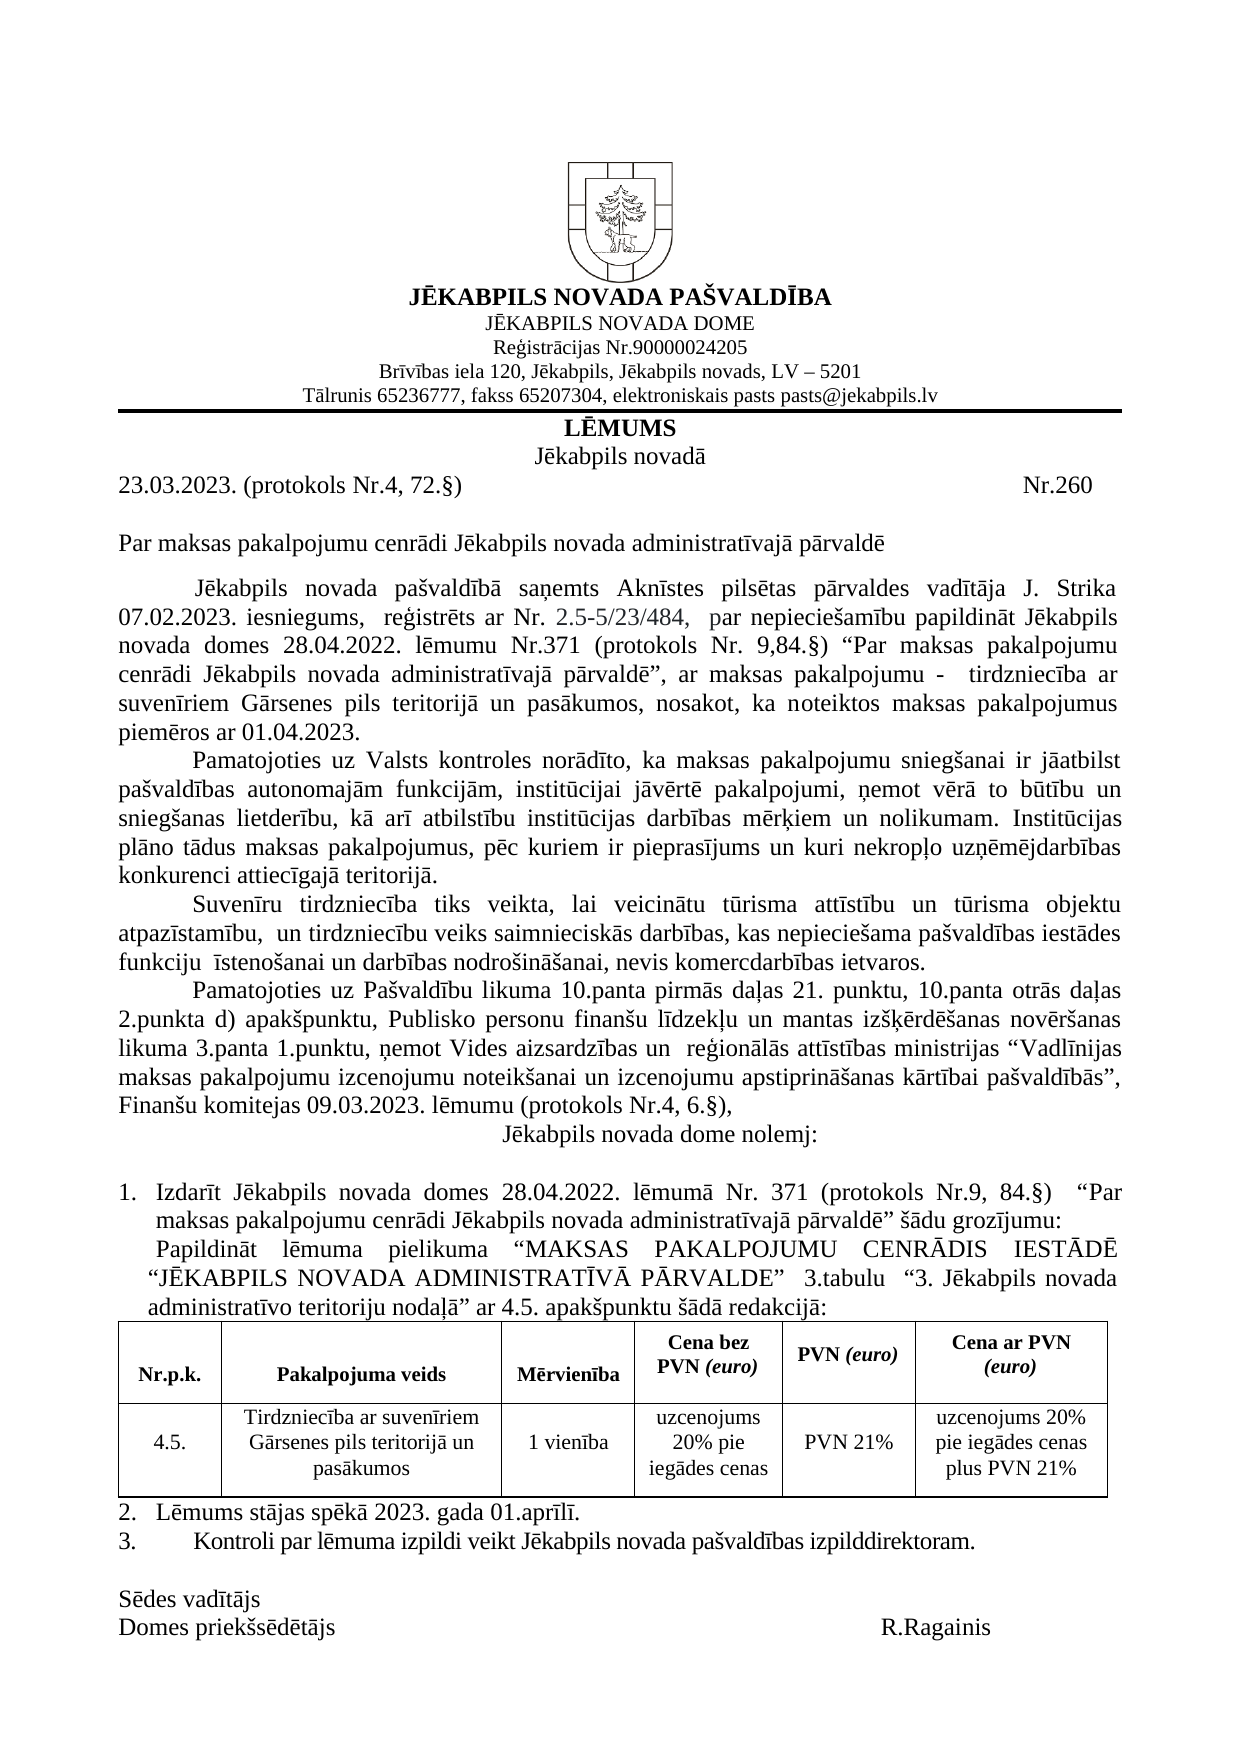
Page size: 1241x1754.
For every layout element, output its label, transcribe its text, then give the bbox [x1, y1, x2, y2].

text Jēkabpils novadā [118, 441, 1122, 470]
text JĒKABPILS NOVADA DOME [118, 311, 1122, 335]
text Sēdes vadītājs [118, 1584, 1122, 1612]
subtitle Tālrunis 65236777, fakss 65207304, elektroniskais pasts pasts@jekabpils.lv [118, 383, 1122, 409]
text Jēkabpils novada pašvaldībā saņemts Aknīstes pilsētas pārvaldes vadītāja J. Strika 07.02.2023. iesniegums, reģistrēts ar Nr. 2.5-5/23/484, par nepieciešamību papildināt Jēkabpils novada domes 28.04.2022. lēmumu Nr.371 (protokols Nr. 9,84.§) “Par maksas pakalpojumu cenrādi Jēkabpils novada administratīvajā pārvaldē”, ar maksas pakalpojumu - tirdzniecība ar suvenīriem Gārsenes pils teritorijā un pasākumos, nosakot, ka noteiktos maksas pakalpojumus piemēros ar 01.04.2023. [118, 573, 1118, 746]
text 23.03.2023. (protokols Nr.4, 72.§) Nr.260 [118, 470, 1122, 499]
text Domes priekšsēdētājs R.Ragainis [118, 1612, 1122, 1641]
table_header Pakalpojuma veids [222, 1322, 501, 1403]
list Kontroli par lēmuma izpildi veikt Jēkabpils novada pašvaldības izpilddirektoram. [118, 1526, 1123, 1555]
text Jēkabpils novada dome nolemj: [118, 1119, 1202, 1148]
text Reģistrācijas Nr.90000024205 [118, 335, 1122, 359]
table_cell uzcenojums 20% pie iegādes cenas plus PVN 21% [916, 1404, 1107, 1496]
table_cell PVN 21% [783, 1404, 915, 1496]
table_cell 4.5. [119, 1404, 221, 1496]
table_header PVN (euro) [783, 1322, 915, 1403]
table_header Cena bez PVN (euro) [635, 1322, 782, 1403]
list Izdarīt Jēkabpils novada domes 28.04.2022. lēmumā Nr. 371 (protokols Nr.9, 84.§) “Par maksas pakalpojumu cenrādi Jēkabpils novada administratīvajā pārvaldē” šādu grozījumu: [118, 1177, 1122, 1234]
subtitle Brīvības iela 120, Jēkabpils, Jēkabpils novads, LV – 5201 [118, 359, 1122, 383]
text Par maksas pakalpojumu cenrādi Jēkabpils novada administratīvajā pārvaldē [118, 528, 1122, 556]
text LĒMUMS [118, 413, 1122, 441]
table_cell Tirdzniecība ar suvenīriem Gārsenes pils teritorijā un pasākumos [222, 1404, 501, 1496]
subtitle Papildināt lēmuma pielikuma “MAKSAS PAKALPOJUMU CENRĀDIS IESTĀDĒ “JĒKABPILS NOVADA ADMINISTRATĪVĀ PĀRVALDE” 3.tabulu “3. Jēkabpils novada administratīvo teritoriju nodaļā” ar 4.5. apakšpunktu šādā redakcijā: [148, 1234, 1118, 1321]
table_header Mērvienība [502, 1322, 634, 1403]
subtitle JĒKABPILS NOVADA PAŠVALDĪBA [118, 282, 1122, 311]
text Suvenīru tirdzniecība tiks veikta, lai veicinātu tūrisma attīstību un tūrisma objektu atpazīstamību, un tirdzniecību veiks saimnieciskās darbības, kas nepieciešama pašvaldības iestādes funkciju īstenošanai un darbības nodrošināšanai, nevis komercdarbības ietvaros. [118, 889, 1122, 976]
table_cell uzcenojums 20% pie iegādes cenas [635, 1404, 782, 1496]
table_header Cena ar PVN (euro) [916, 1322, 1107, 1403]
text Pamatojoties uz Pašvaldību likuma 10.panta pirmās daļas 21. punktu, 10.panta otrās daļas 2.punkta d) apakšpunktu, Publisko personu finanšu līdzekļu un mantas izšķērdēšanas novēršanas likuma 3.panta 1.punktu, ņemot Vides aizsardzības un reģionālās attīstības ministrijas “Vadlīnijas maksas pakalpojumu izcenojumu noteikšanai un izcenojumu apstiprināšanas kārtībai pašvaldībās”, Finanšu komitejas 09.03.2023. lēmumu (protokols Nr.4, 6.§), [118, 976, 1122, 1119]
table_header Nr.p.k. [119, 1322, 221, 1403]
list Lēmums stājas spēkā 2023. gada 01.aprīlī. [118, 1497, 1122, 1526]
text Pamatojoties uz Valsts kontroles norādīto, ka maksas pakalpojumu sniegšanai ir jāatbilst pašvaldības autonomajām funkcijām, institūcijai jāvērtē pakalpojumi, ņemot vērā to būtību un sniegšanas lietderību, kā arī atbilstību institūcijas darbības mērķiem un nolikumam. Institūcijas plāno tādus maksas pakalpojumus, pēc kuriem ir pieprasījums un kuri nekropļo uzņēmējdarbības konkurenci attiecīgajā teritorijā. [118, 746, 1122, 889]
table_cell 1 vienība [502, 1404, 634, 1496]
